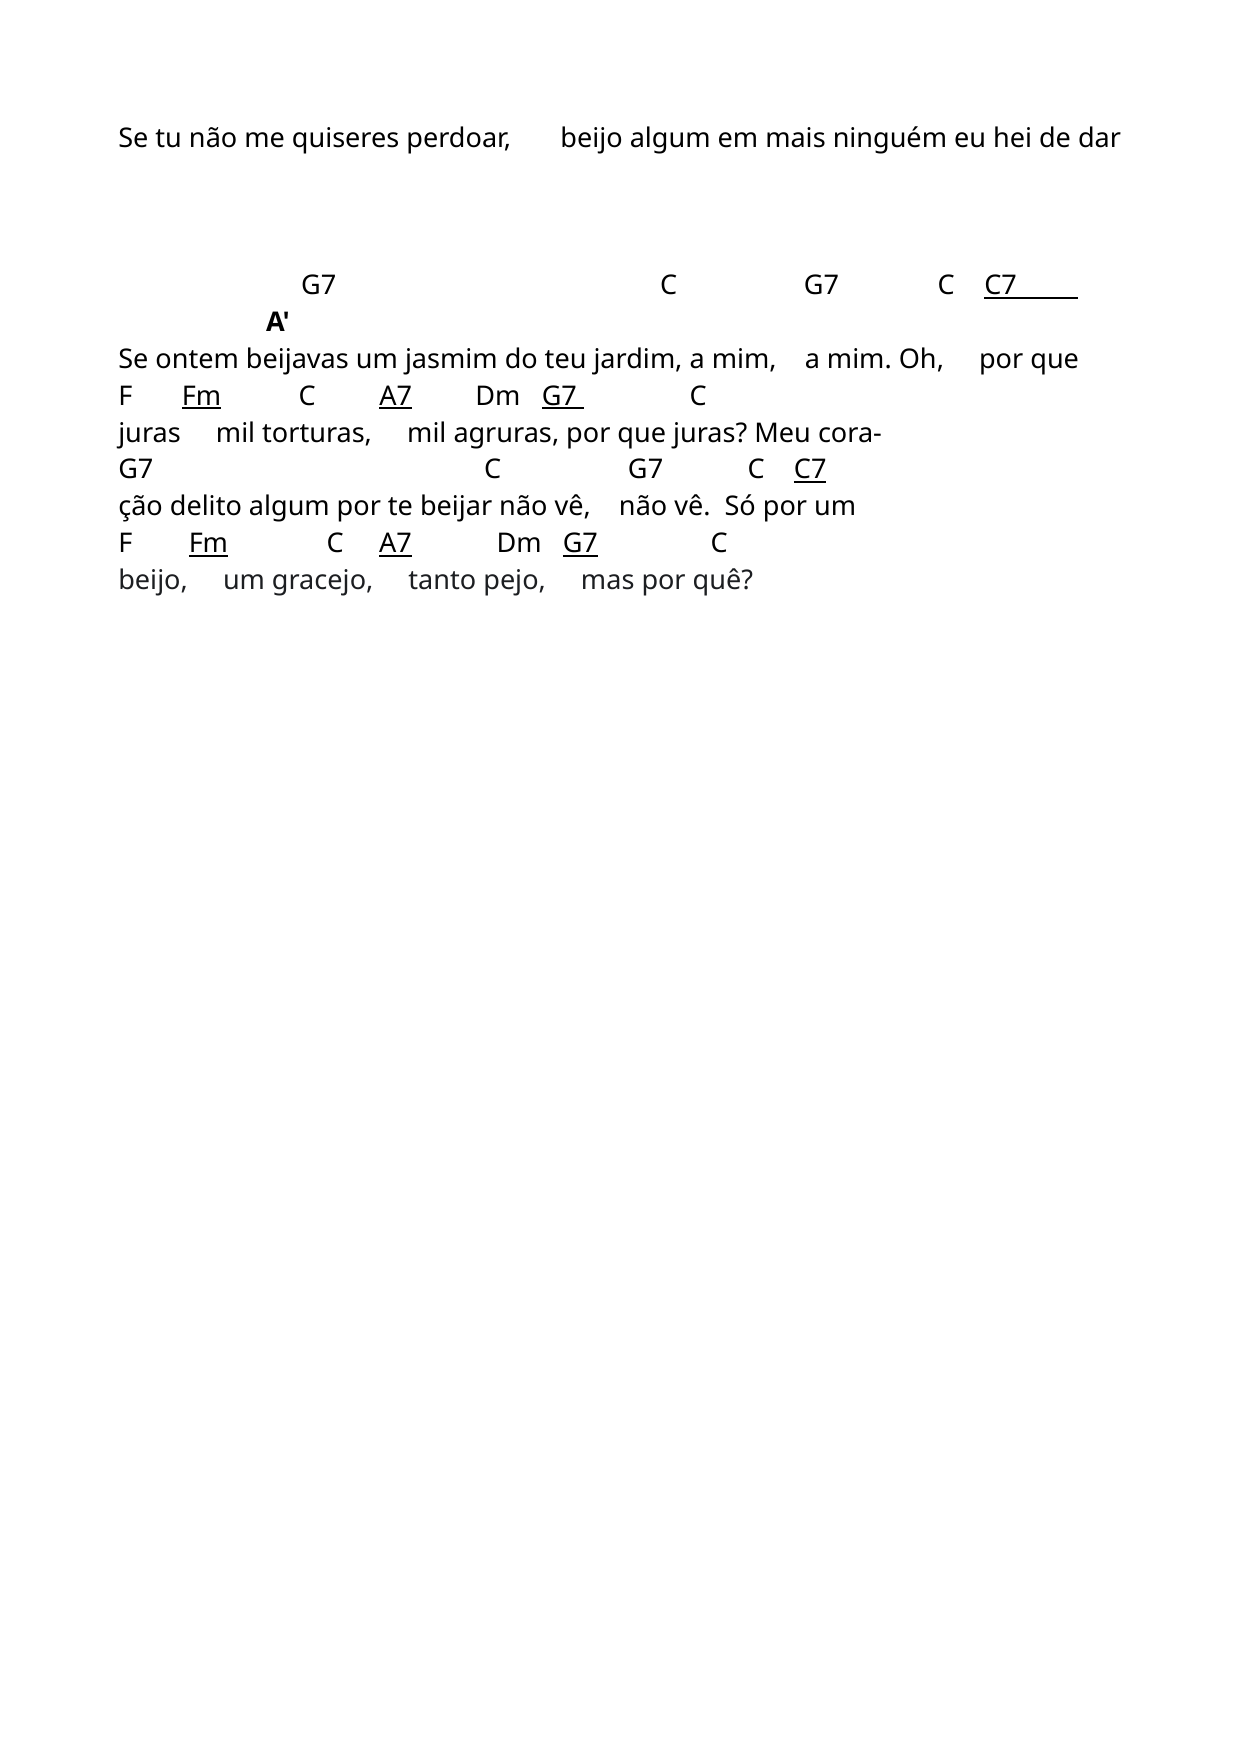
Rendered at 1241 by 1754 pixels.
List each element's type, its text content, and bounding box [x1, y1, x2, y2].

text F Fm C A7 Dm G7 C [118, 524, 1122, 561]
text G7 C G7 C C7 A' [118, 266, 1122, 339]
text juras mil torturas, mil agruras, por que juras? Meu cora- [118, 413, 1122, 450]
text Se ontem beijavas um jasmim do teu jardim, a mim, a mim. Oh, por que [118, 339, 1122, 376]
text Se tu não me quiseres perdoar, beijo algum em mais ninguém eu hei de dar [118, 118, 1122, 155]
text F Fm C A7 Dm G7 C [118, 376, 1122, 413]
text ção delito algum por te beijar não vê, não vê. Só por um [118, 487, 1122, 524]
text beijo, um gracejo, tanto pejo, mas por quê? [118, 561, 1122, 597]
text G7 C G7 C C7 [118, 450, 1122, 487]
